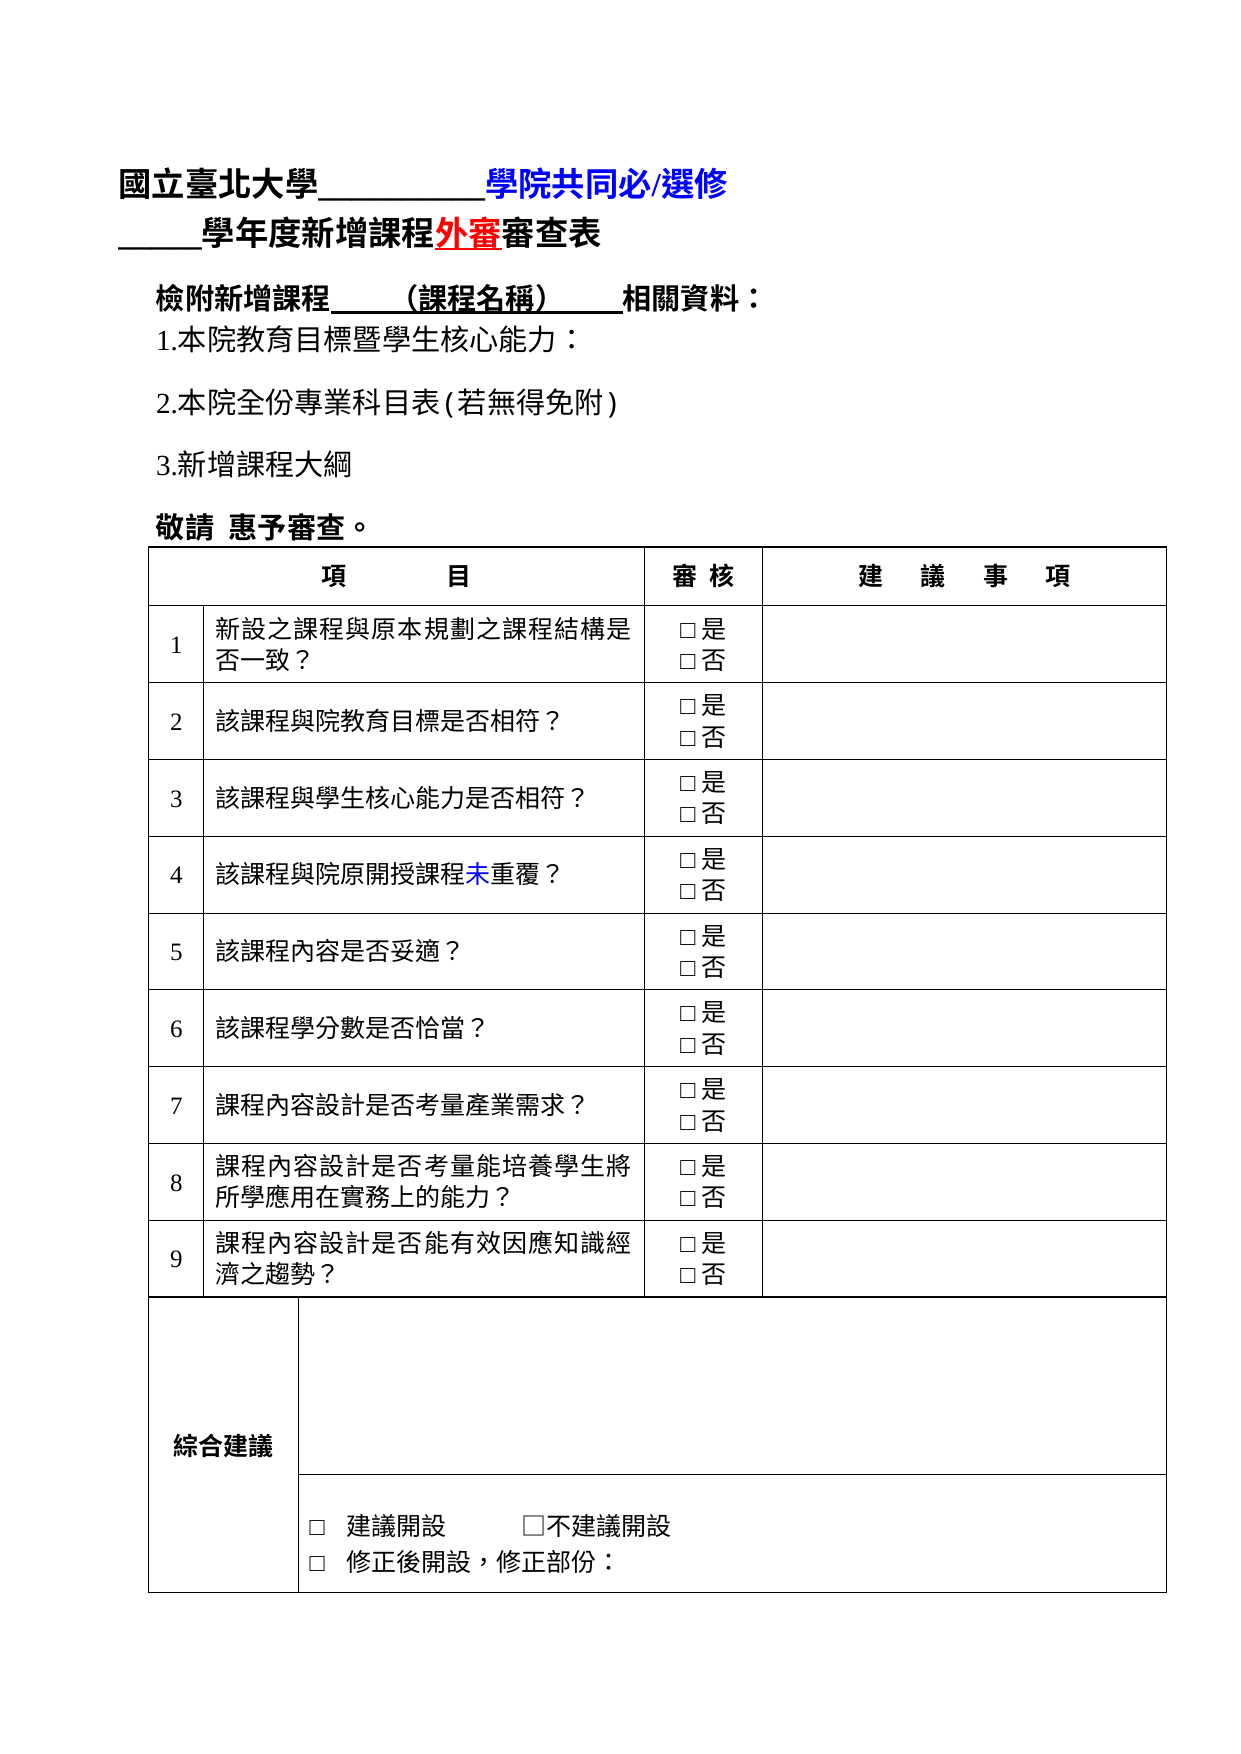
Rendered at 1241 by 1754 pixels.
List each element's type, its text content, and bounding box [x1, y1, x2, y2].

table_cell [763, 914, 1166, 989]
table_cell 4 [149, 837, 203, 912]
table_cell 建議開設 □不建議開設 修正後開設，修正部份： [299, 1475, 1166, 1592]
table_cell [763, 1144, 1166, 1219]
table_cell □ 是 □ 否 [645, 990, 762, 1066]
table_cell [763, 990, 1166, 1066]
text 1.本院教育目標暨學生核心能力： [156, 317, 1152, 359]
table_cell □ 是 □ 否 [645, 914, 762, 989]
table_cell [763, 683, 1166, 759]
table_cell 7 [149, 1067, 203, 1143]
table_cell 新設之課程與原本規劃之課程結構是否一致？ [204, 606, 644, 682]
table_cell 該課程與院原開授課程未重覆？ [204, 837, 644, 912]
table_cell 1 [149, 606, 203, 682]
table_cell [763, 606, 1166, 682]
table_cell 該課程學分數是否恰當？ [204, 990, 644, 1066]
table_cell 9 [149, 1221, 203, 1296]
text 3.新增課程大綱 [156, 421, 1152, 484]
table_cell 該課程與院教育目標是否相符？ [204, 683, 644, 759]
text 2.本院全份專業科目表(若無得免附) [156, 359, 1152, 421]
table_cell [763, 1221, 1166, 1296]
table_cell 5 [149, 914, 203, 989]
table_cell 8 [149, 1144, 203, 1219]
text 檢附新增課程 （課程名稱） 相關資料： [156, 255, 1152, 317]
table_cell □ 是 □ 否 [645, 760, 762, 836]
table_cell □ 是 □ 否 [645, 1221, 762, 1296]
text _____學年度新增課程外審審查表 [118, 206, 1152, 255]
table_cell □ 是 □ 否 [645, 606, 762, 682]
table_cell □ 是 □ 否 [645, 1067, 762, 1143]
text 國立臺北大學__________學院共同必/選修 [118, 158, 1152, 206]
table_cell [763, 760, 1166, 836]
table_cell 3 [149, 760, 203, 836]
table_cell □ 是 □ 否 [645, 1144, 762, 1219]
table_cell [299, 1298, 1166, 1473]
table_header 項 目 [149, 548, 644, 605]
table_cell 課程內容設計是否考量產業需求？ [204, 1067, 644, 1143]
table_header 建 議 事 項 [763, 548, 1166, 605]
table_header 審 核 [645, 548, 762, 605]
text 敬請 惠予審查。 [156, 484, 1152, 546]
table_cell □ 是 □ 否 [645, 683, 762, 759]
table_cell 該課程與學生核心能力是否相符？ [204, 760, 644, 836]
table_cell [763, 837, 1166, 912]
table_cell 課程內容設計是否考量能培養學生將所學應用在實務上的能力？ [204, 1144, 644, 1219]
table_cell 課程內容設計是否能有效因應知識經濟之趨勢？ [204, 1221, 644, 1296]
table_cell 6 [149, 990, 203, 1066]
table_cell 綜合建議 [149, 1298, 298, 1592]
table_cell 2 [149, 683, 203, 759]
table_cell 該課程內容是否妥適？ [204, 914, 644, 989]
table_cell [763, 1067, 1166, 1143]
table_cell □ 是 □ 否 [645, 837, 762, 912]
